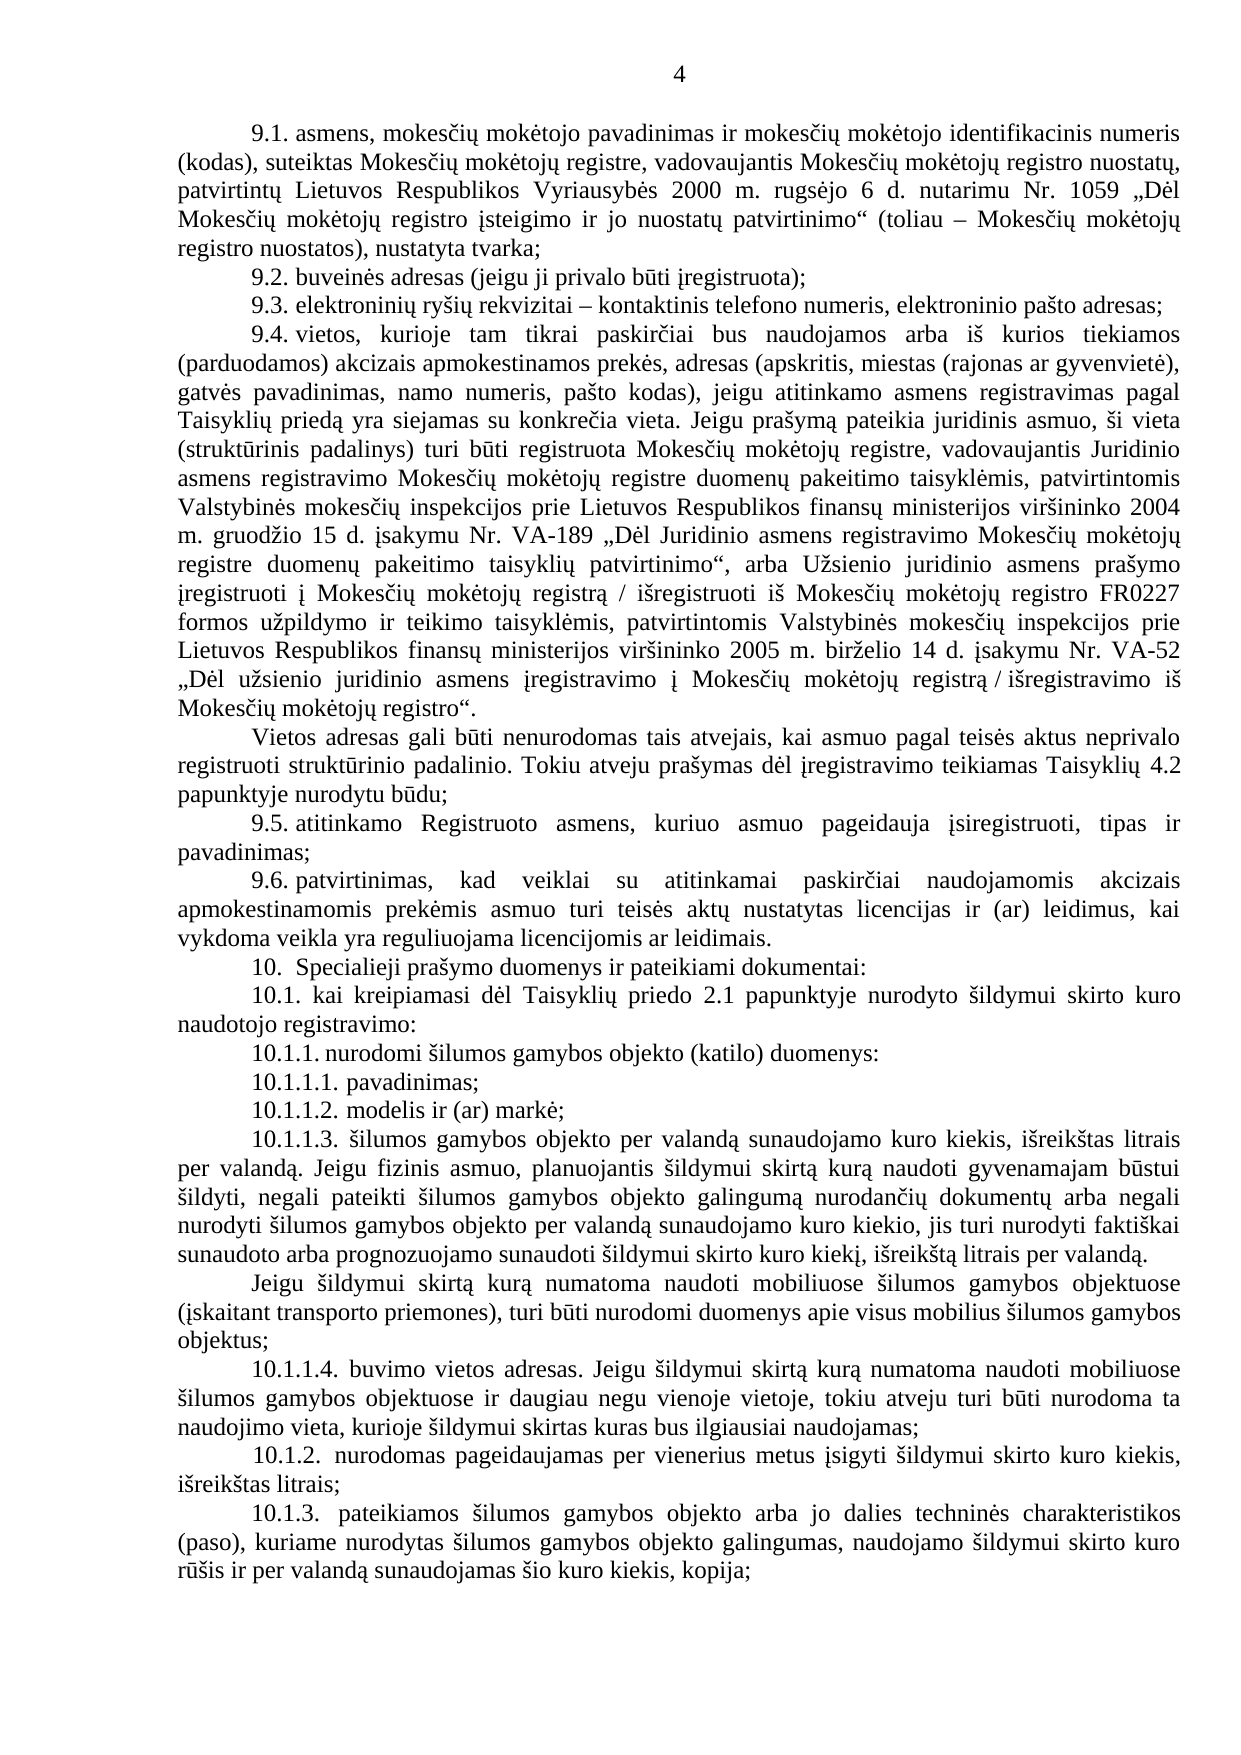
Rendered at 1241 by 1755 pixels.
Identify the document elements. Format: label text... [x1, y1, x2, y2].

text 10.1.1. nurodomi šilumos gamybos objekto (katilo) duomenys: [177, 1038, 1181, 1067]
text 9.5. atitinkamo Registruoto asmens, kuriuo asmuo pageidauja įsiregistruoti, tipas ir pavadinimas; [177, 808, 1181, 866]
text 10.1.1.4. buvimo vietos adresas. Jeigu šildymui skirtą kurą numatoma naudoti mobiliuose šilumos gamybos objektuose ir daugiau negu vienoje vietoje, tokiu atveju turi būti nurodoma ta naudojimo vieta, kurioje šildymui skirtas kuras bus ilgiausiai naudojamas; [177, 1354, 1181, 1441]
text 9.1. asmens, mokesčių mokėtojo pavadinimas ir mokesčių mokėtojo identifikacinis numeris (kodas), suteiktas Mokesčių mokėtojų registre, vadovaujantis Mokesčių mokėtojų registro nuostatų, patvirtintų Lietuvos Respublikos Vyriausybės 2000 m. rugsėjo 6 d. nutarimu Nr. 1059 „Dėl Mokesčių mokėtojų registro įsteigimo ir jo nuostatų patvirtinimo“ (toliau – Mokesčių mokėtojų registro nuostatos), nustatyta tvarka; [177, 118, 1181, 262]
text 9.6. patvirtinimas, kad veiklai su atitinkamai paskirčiai naudojamomis akcizais apmokestinamomis prekėmis asmuo turi teisės aktų nustatytas licencijas ir (ar) leidimus, kai vykdoma veikla yra reguliuojama licencijomis ar leidimais. [177, 866, 1181, 952]
text 9.2. buveinės adresas (jeigu ji privalo būti įregistruota); [177, 262, 1181, 291]
text 10.1.3. pateikiamos šilumos gamybos objekto arba jo dalies techninės charakteristikos (paso), kuriame nurodytas šilumos gamybos objekto galingumas, naudojamo šildymui skirto kuro rūšis ir per valandą sunaudojamas šio kuro kiekis, kopija; [177, 1498, 1181, 1584]
text 10.1.1.1. pavadinimas; [177, 1067, 1181, 1096]
text 10.1. kai kreipiamasi dėl Taisyklių priedo 2.1 papunktyje nurodyto šildymui skirto kuro naudotojo registravimo: [177, 981, 1181, 1038]
text 9.3. elektroninių ryšių rekvizitai – kontaktinis telefono numeris, elektroninio pašto adresas; [177, 291, 1181, 319]
text 10.1.2. nurodomas pageidaujamas per vienerius metus įsigyti šildymui skirto kuro kiekis, išreikštas litrais; [177, 1441, 1181, 1498]
text Vietos adresas gali būti nenurodomas tais atvejais, kai asmuo pagal teisės aktus neprivalo registruoti struktūrinio padalinio. Tokiu atveju prašymas dėl įregistravimo teikiamas Taisyklių 4.2 papunktyje nurodytu būdu; [177, 722, 1181, 808]
text 9.4. vietos, kurioje tam tikrai paskirčiai bus naudojamos arba iš kurios tiekiamos (parduodamos) akcizais apmokestinamos prekės, adresas (apskritis, miestas (rajonas ar gyvenvietė), gatvės pavadinimas, namo numeris, pašto kodas), jeigu atitinkamo asmens registravimas pagal Taisyklių priedą yra siejamas su konkrečia vieta. Jeigu prašymą pateikia juridinis asmuo, ši vieta (struktūrinis padalinys) turi būti registruota Mokesčių mokėtojų registre, vadovaujantis Juridinio asmens registravimo Mokesčių mokėtojų registre duomenų pakeitimo taisyklėmis, patvirtintomis Valstybinės mokesčių inspekcijos prie Lietuvos Respublikos finansų ministerijos viršininko 2004 m. gruodžio 15 d. įsakymu Nr. VA-189 „Dėl Juridinio asmens registravimo Mokesčių mokėtojų registre duomenų pakeitimo taisyklių patvirtinimo“, arba Užsienio juridinio asmens prašymo įregistruoti į Mokesčių mokėtojų registrą / išregistruoti iš Mokesčių mokėtojų registro FR0227 formos užpildymo ir teikimo taisyklėmis, patvirtintomis Valstybinės mokesčių inspekcijos prie Lietuvos Respublikos finansų ministerijos viršininko 2005 m. birželio 14 d. įsakymu Nr. VA-52 „Dėl užsienio juridinio asmens įregistravimo į Mokesčių mokėtojų registrą / išregistravimo iš Mokesčių mokėtojų registro“. [177, 319, 1181, 722]
text Jeigu šildymui skirtą kurą numatoma naudoti mobiliuose šilumos gamybos objektuose (įskaitant transporto priemones), turi būti nurodomi duomenys apie visus mobilius šilumos gamybos objektus; [177, 1268, 1181, 1354]
text 10.1.1.3. šilumos gamybos objekto per valandą sunaudojamo kuro kiekis, išreikštas litrais per valandą. Jeigu fizinis asmuo, planuojantis šildymui skirtą kurą naudoti gyvenamajam būstui šildyti, negali pateikti šilumos gamybos objekto galingumą nurodančių dokumentų arba negali nurodyti šilumos gamybos objekto per valandą sunaudojamo kuro kiekio, jis turi nurodyti faktiškai sunaudoto arba prognozuojamo sunaudoti šildymui skirto kuro kiekį, išreikštą litrais per valandą. [177, 1124, 1181, 1268]
text 10. Specialieji prašymo duomenys ir pateikiami dokumentai: [177, 952, 1181, 981]
text 10.1.1.2. modelis ir (ar) markė; [177, 1096, 1181, 1124]
